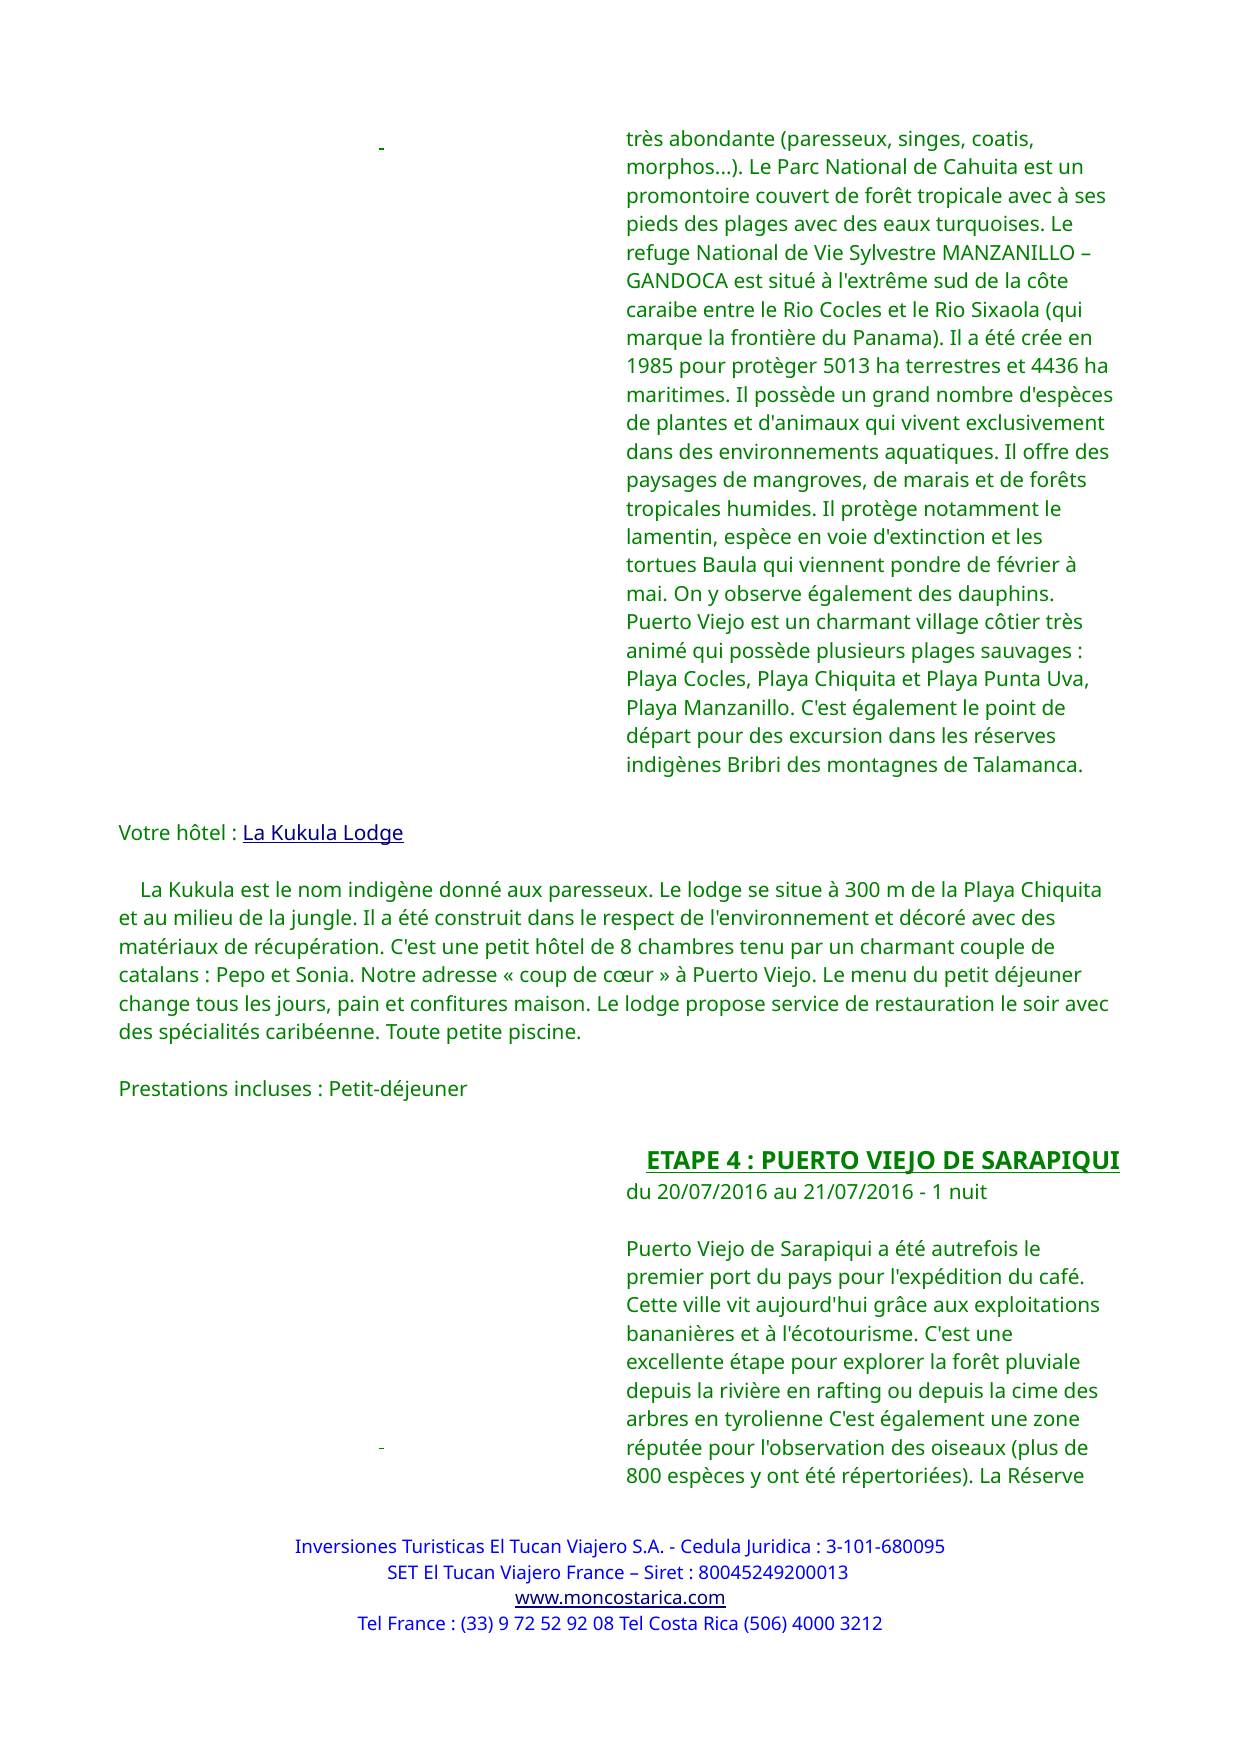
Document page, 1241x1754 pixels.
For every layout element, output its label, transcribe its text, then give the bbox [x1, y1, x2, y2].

table_header ETAPE 3 : PUERTO VIEJO DE TALAMANCA du 17/07/2016 au 20/07/2016 - 3 nuits Une étape au bord de la mer des caraïbes unique en biodiversité et mélange de culture (créole, rasta, surfeur, bohème) qui donne la possibilité de visiter le Parc National de Cahuita et le Refuge National de Vie Sauvage Manzanillo, d'explorer les récifs coralliens en plongée bouteille ou apnée, de profiter des plages de sable blond et d'une faune très abondante (paresseux, singes, coatis, morphos...). Le Parc National de Cahuita est un promontoire couvert de forêt tropicale avec à ses pieds des plages avec des eaux turquoises. Le refuge National de Vie Sylvestre MANZANILLO – GANDOCA est situé à l'extrême sud de la côte caraibe entre le Rio Cocles et le Rio Sixaola (qui marque la frontière du Panama). Il a été crée en 1985 pour protèger 5013 ha terrestres et 4436 ha maritimes. Il possède un grand nombre d'espèces de plantes et d'animaux qui vivent exclusivement dans des environnements aquatiques. Il offre des paysages de mangroves, de marais et de forêts tropicales humides. Il protège notamment le lamentin, espèce en voie d'extinction et les tortues Baula qui viennent pondre de février à mai. On y observe également des dauphins. Puerto Viejo est un charmant village côtier très animé qui possède plusieurs plages sauvages : Playa Cocles, Playa Chiquita et Playa Punta Uva, Playa Manzanillo. C'est également le point de départ pour des excursion dans les réserves indigènes Bribri des montagnes de Talamanca. [620, 118, 1122, 784]
table_header [118, 118, 620, 784]
text La Kukula est le nom indigène donné aux paresseux. Le lodge se situe à 300 m de la Playa Chiquita et au milieu de la jungle. Il a été construit dans le respect de l'environnement et décoré avec des matériaux de récupération. C'est une petit hôtel de 8 chambres tenu par un charmant couple de catalans : Pepo et Sonia. Notre adresse « coup de cœur » à Puerto Viejo. Le menu du petit déjeuner change tous les jours, pain et confitures maison. Le lodge propose service de restauration le soir avec des spécialités caribéenne. Toute petite piscine. [118, 875, 1122, 1046]
text Votre hôtel : La Kukula Lodge [118, 818, 1122, 846]
text Prestations incluses : Petit-déjeuner [118, 1074, 1122, 1103]
table_header [118, 1137, 620, 1495]
table_header ETAPE 4 : PUERTO VIEJO DE SARAPIQUI du 20/07/2016 au 21/07/2016 - 1 nuit Puerto Viejo de Sarapiqui a été autrefois le premier port du pays pour l'expédition du café. Cette ville vit aujourd'hui grâce aux exploitations bananières et à l'écotourisme. C'est une excellente étape pour explorer la forêt pluviale depuis la rivière en rafting ou depuis la cime des arbres en tyrolienne C'est également une zone réputée pour l'observation des oiseaux (plus de 800 espèces y ont été répertoriées). La Réserve [620, 1137, 1122, 1495]
